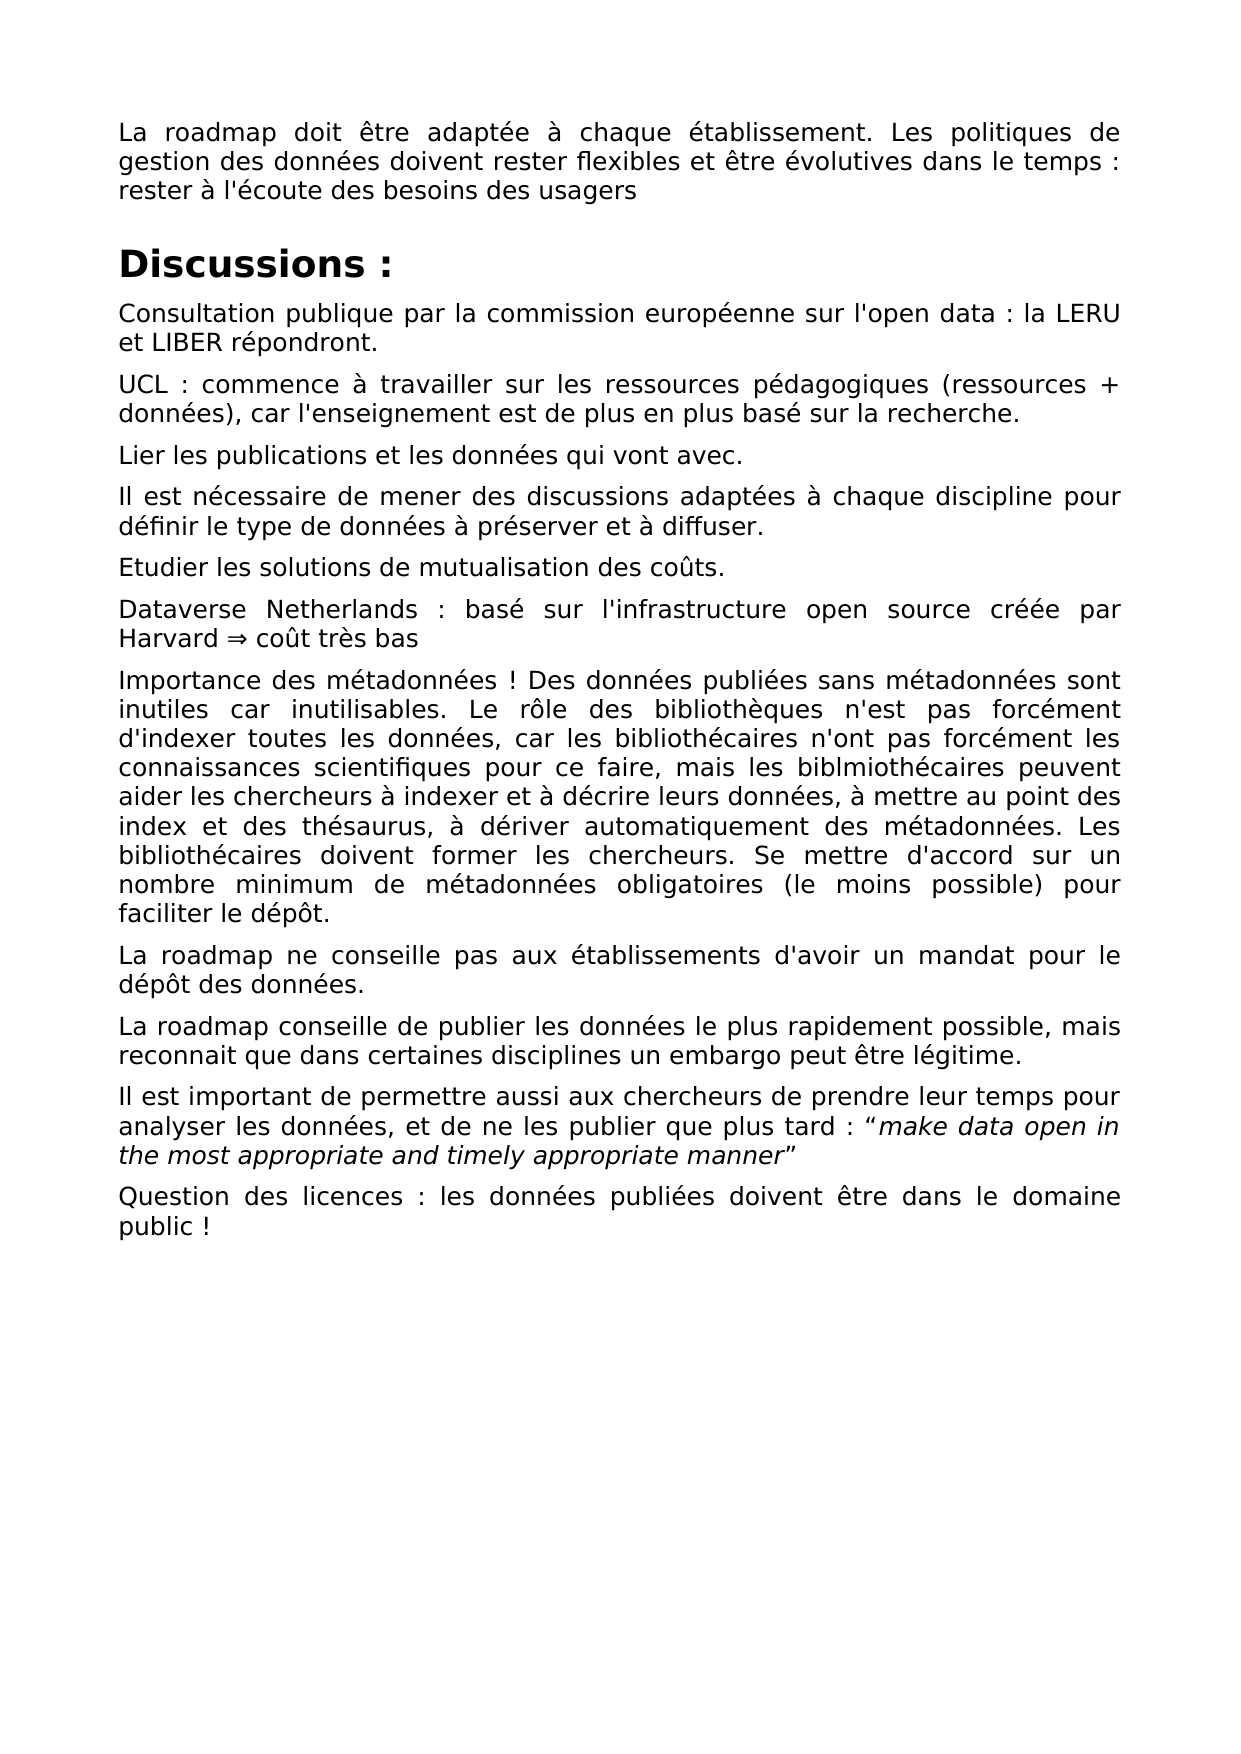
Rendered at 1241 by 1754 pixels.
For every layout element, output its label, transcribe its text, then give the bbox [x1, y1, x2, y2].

text La roadmap ne conseille pas aux établissements d'avoir un mandat pour le dépôt des données. [118, 941, 1122, 999]
text La roadmap doit être adaptée à chaque établissement. Les politiques de gestion des données doivent rester flexibles et être évolutives dans le temps : rester à l'écoute des besoins des usagers [118, 118, 1122, 206]
text Lier les publications et les données qui vont avec. [118, 441, 1122, 470]
text La roadmap conseille de publier les données le plus rapidement possible, mais reconnait que dans certaines disciplines un embargo peut être légitime. [118, 1012, 1122, 1070]
text Il est nécessaire de mener des discussions adaptées à chaque discipline pour définir le type de données à préserver et à diffuser. [118, 483, 1122, 541]
text Dataverse Netherlands : basé sur l'infrastructure open source créée par Harvard ⇒ coût très bas [118, 595, 1122, 653]
subtitle Discussions : [118, 243, 1122, 287]
text Importance des métadonnées ! Des données publiées sans métadonnées sont inutiles car inutilisables. Le rôle des bibliothèques n'est pas forcément d'indexer toutes les données, car les bibliothécaires n'ont pas forcément les connaissances scientifiques pour ce faire, mais les biblmiothécaires peuvent aider les chercheurs à indexer et à décrire leurs données, à mettre au point des index et des thésaurus, à dériver automatiquement des métadonnées. Les bibliothécaires doivent former les chercheurs. Se mettre d'accord sur un nombre minimum de métadonnées obligatoires (le moins possible) pour faciliter le dépôt. [118, 666, 1122, 928]
text Consultation publique par la commission européenne sur l'open data : la LERU et LIBER répondront. [118, 299, 1122, 358]
text Etudier les solutions de mutualisation des coûts. [118, 553, 1122, 583]
text UCL : commence à travailler sur les ressources pédagogiques (ressources + données), car l'enseignement est de plus en plus basé sur la recherche. [118, 370, 1122, 428]
text Question des licences : les données publiées doivent être dans le domaine public ! [118, 1183, 1122, 1241]
text Il est important de permettre aussi aux chercheurs de prendre leur temps pour analyser les données, et de ne les publier que plus tard : “make data open in the most appropriate and timely appropriate manner” [118, 1083, 1122, 1170]
